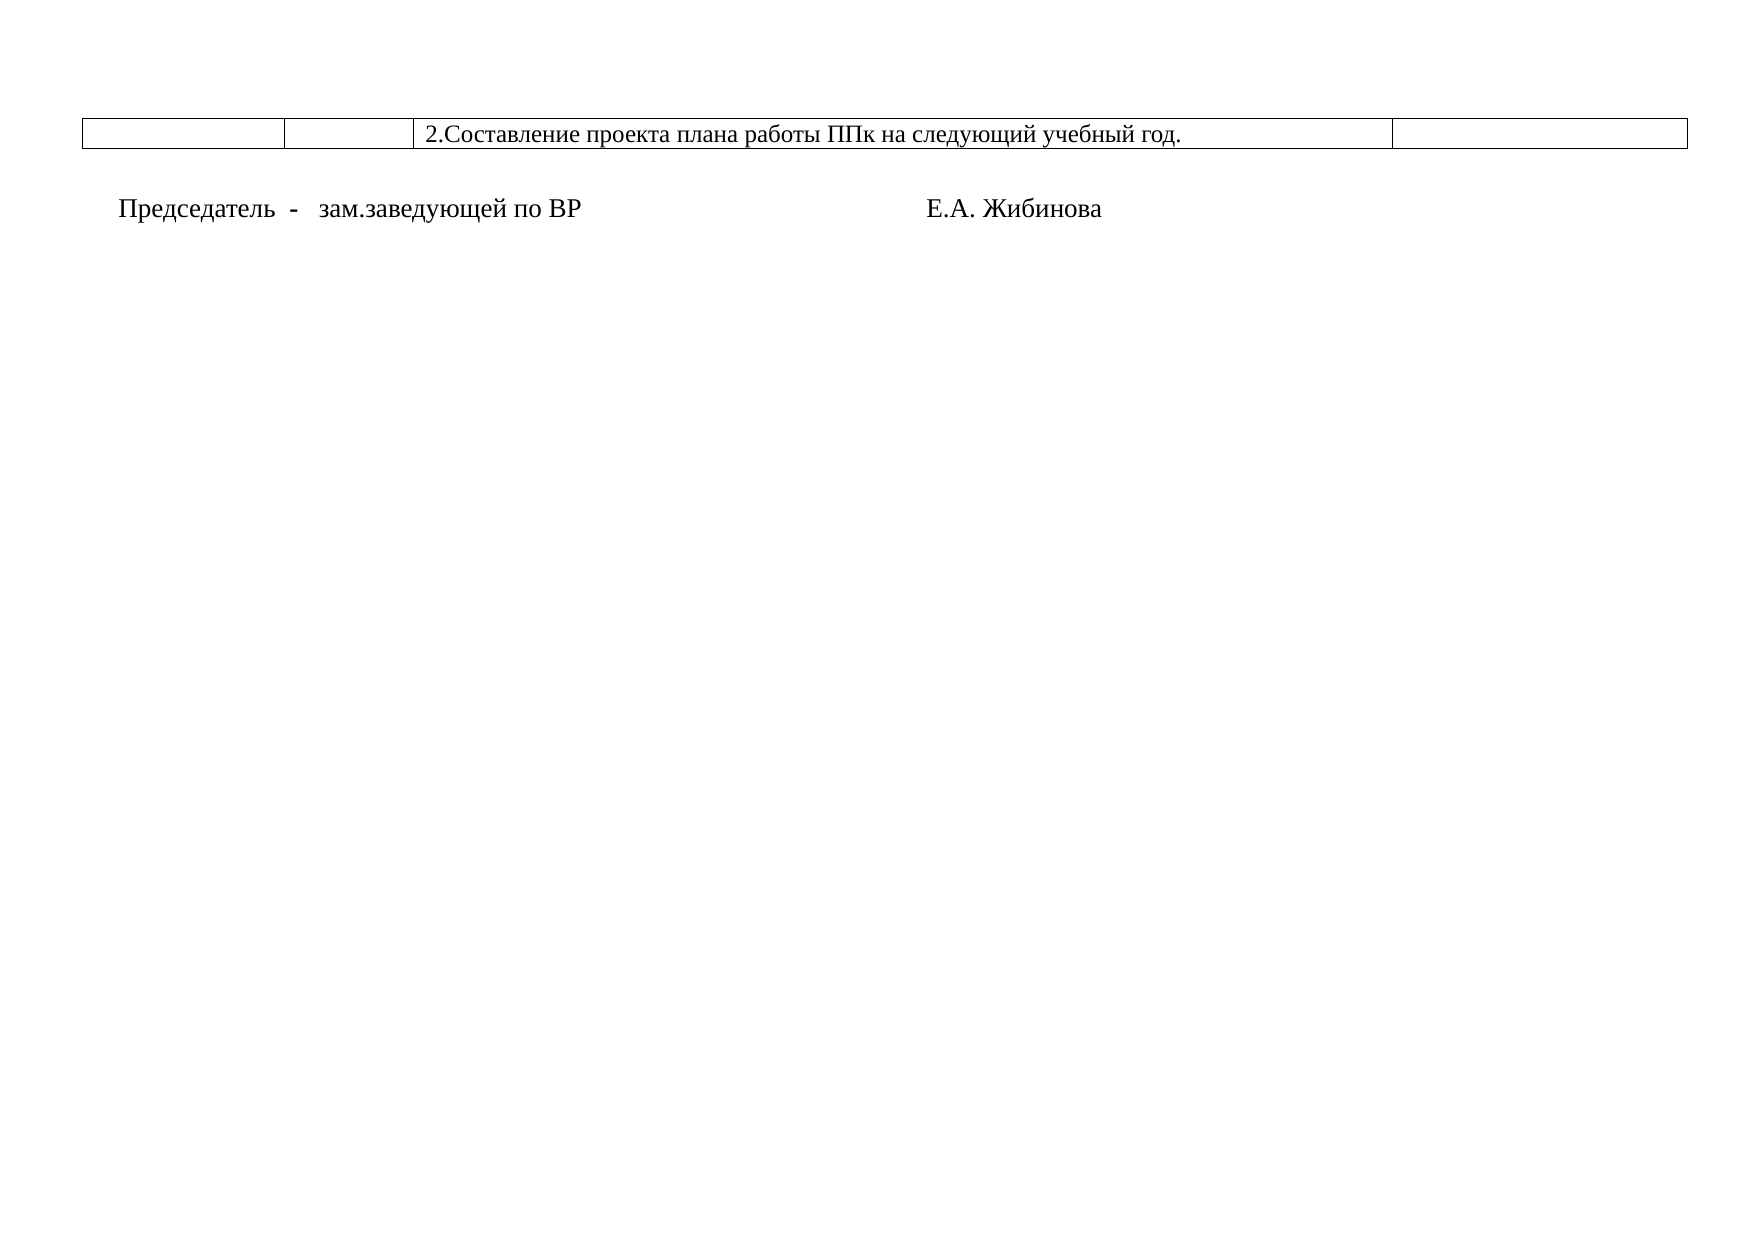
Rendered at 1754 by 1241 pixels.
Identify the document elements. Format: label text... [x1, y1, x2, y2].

table_cell [1393, 119, 1687, 148]
text Председатель - зам.заведующей по ВР Е.А. Жибинова [118, 193, 1636, 224]
table_cell 2.Составление проекта плана работы ППк на следующий учебный год. [414, 119, 1392, 148]
table_cell [83, 119, 284, 148]
table_cell [285, 119, 413, 148]
